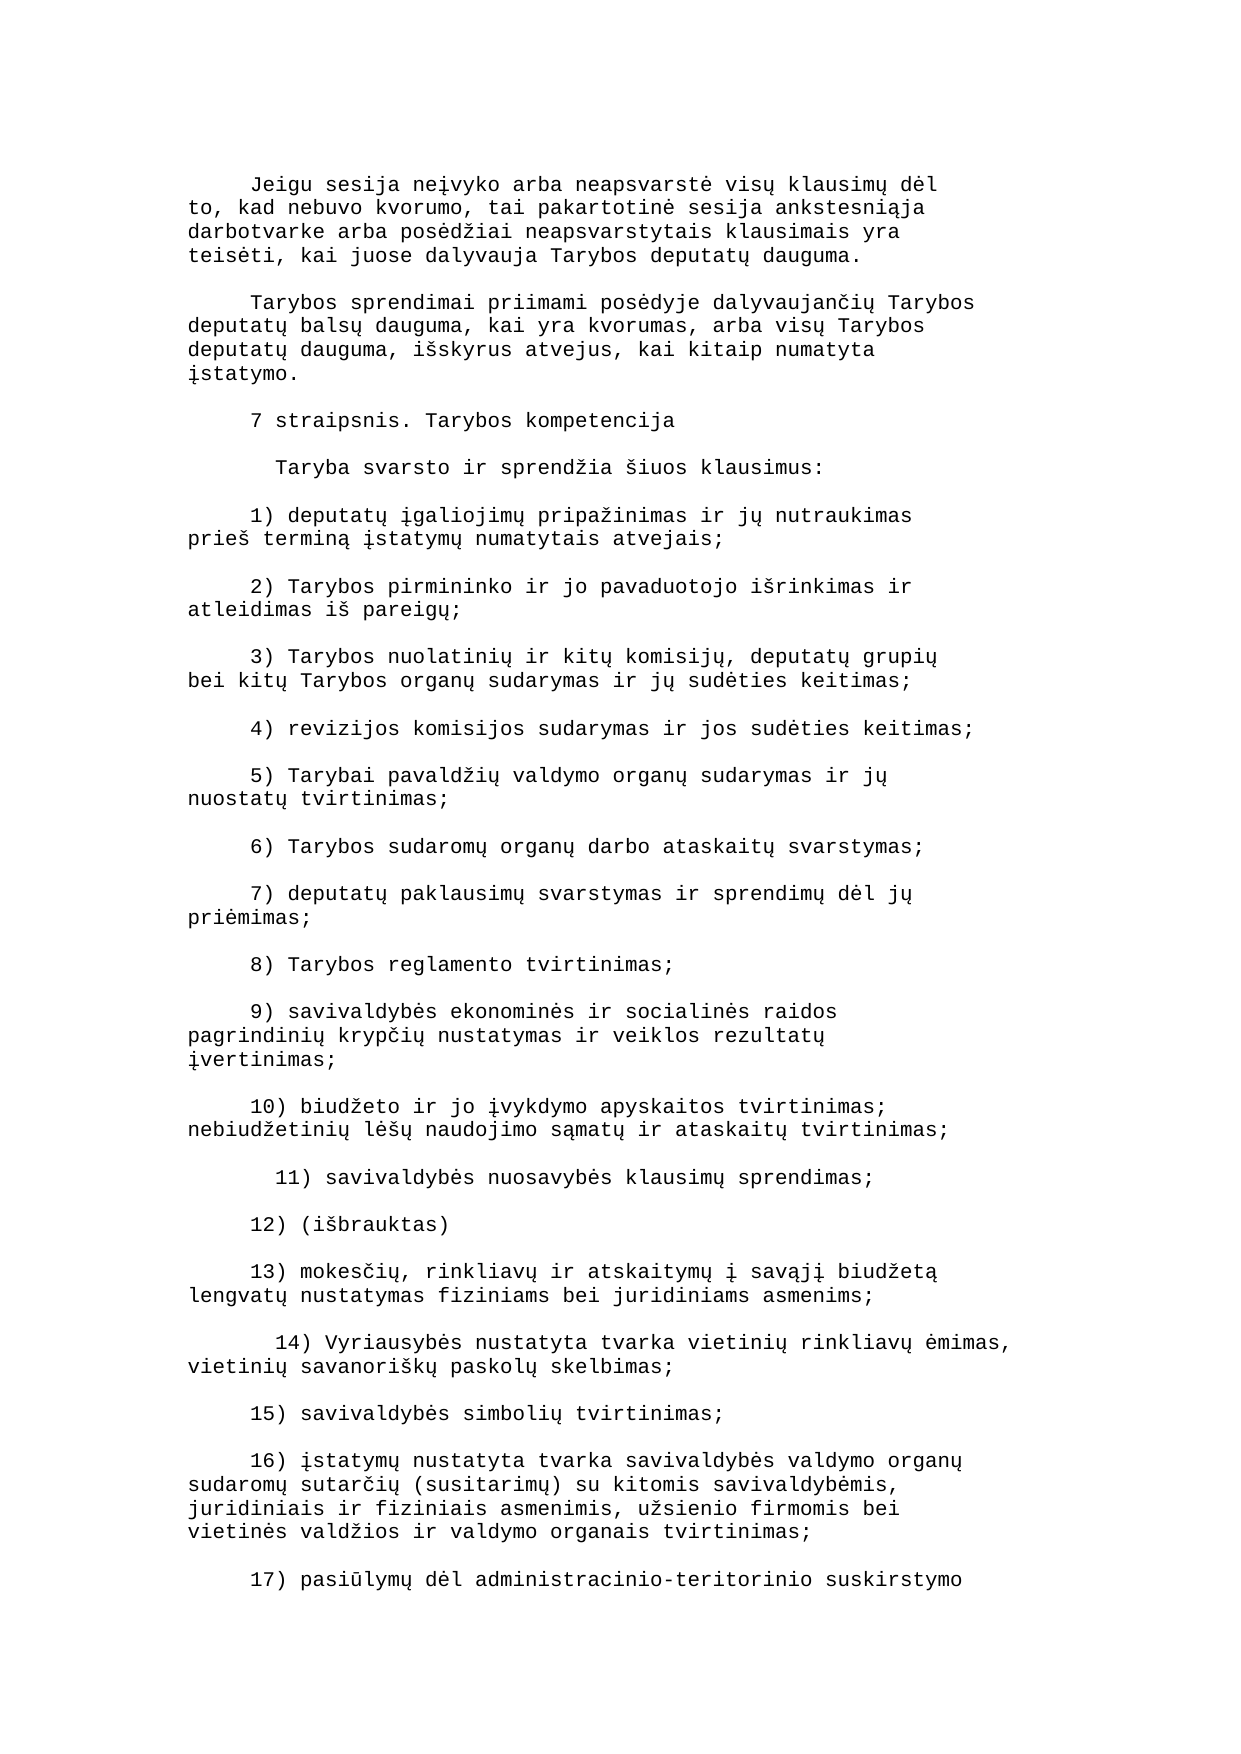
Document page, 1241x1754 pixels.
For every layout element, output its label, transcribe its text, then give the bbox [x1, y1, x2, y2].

text 1) deputatų įgaliojimų pripažinimas ir jų nutraukimas [187, 505, 1053, 528]
text vietinės valdžios ir valdymo organais tvirtinimas; [187, 1521, 1053, 1545]
text 7 straipsnis. Tarybos kompetencija [187, 410, 1053, 434]
text Tarybos sprendimai priimami posėdyje dalyvaujančių Tarybos [187, 292, 1053, 316]
text 3) Tarybos nuolatinių ir kitų komisijų, deputatų grupių [187, 647, 1053, 670]
text Jeigu sesija neįvyko arba neapsvarstė visų klausimų dėl [187, 174, 1053, 197]
text 11) savivaldybės nuosavybės klausimų sprendimas; [187, 1167, 1053, 1190]
text teisėti, kai juose dalyvauja Tarybos deputatų dauguma. [187, 244, 1053, 268]
text 6) Tarybos sudaromų organų darbo ataskaitų svarstymas; [187, 836, 1053, 859]
text 10) biudžeto ir jo įvykdymo apyskaitos tvirtinimas; [187, 1096, 1053, 1119]
text nuostatų tvirtinimas; [187, 788, 1053, 812]
text nebiudžetinių lėšų naudojimo sąmatų ir ataskaitų tvirtinimas; [187, 1119, 1053, 1143]
text deputatų dauguma, išskyrus atvejus, kai kitaip numatyta [187, 339, 1053, 363]
text priėmimas; [187, 907, 1053, 930]
text darbotvarke arba posėdžiai neapsvarstytais klausimais yra [187, 221, 1053, 244]
text prieš terminą įstatymų numatytais atvejais; [187, 528, 1053, 552]
text 17) pasiūlymų dėl administracinio-teritorinio suskirstymo [187, 1569, 1053, 1592]
text juridiniais ir fiziniais asmenimis, užsienio firmomis bei [187, 1498, 1053, 1521]
text 7) deputatų paklausimų svarstymas ir sprendimų dėl jų [187, 883, 1053, 907]
text lengvatų nustatymas fiziniams bei juridiniams asmenims; [187, 1285, 1053, 1309]
text to, kad nebuvo kvorumo, tai pakartotinė sesija ankstesniąja [187, 197, 1053, 221]
text bei kitų Tarybos organų sudarymas ir jų sudėties keitimas; [187, 670, 1053, 694]
text įstatymo. [187, 363, 1053, 386]
text įvertinimas; [187, 1048, 1053, 1072]
text 14) Vyriausybės nustatyta tvarka vietinių rinkliavų ėmimas, [187, 1332, 1053, 1356]
text 15) savivaldybės simbolių tvirtinimas; [187, 1403, 1053, 1427]
text 13) mokesčių, rinkliavų ir atskaitymų į savąjį biudžetą [187, 1261, 1053, 1285]
text 5) Tarybai pavaldžių valdymo organų sudarymas ir jų [187, 765, 1053, 788]
text Taryba svarsto ir sprendžia šiuos klausimus: [187, 457, 1053, 481]
text 16) įstatymų nustatyta tvarka savivaldybės valdymo organų [187, 1451, 1053, 1474]
text 9) savivaldybės ekonominės ir socialinės raidos [187, 1001, 1053, 1025]
text sudaromų sutarčių (susitarimų) su kitomis savivaldybėmis, [187, 1474, 1053, 1498]
text 12) (išbrauktas) [187, 1214, 1053, 1238]
text 4) revizijos komisijos sudarymas ir jos sudėties keitimas; [187, 717, 1053, 741]
text deputatų balsų dauguma, kai yra kvorumas, arba visų Tarybos [187, 316, 1053, 339]
text 2) Tarybos pirmininko ir jo pavaduotojo išrinkimas ir [187, 576, 1053, 599]
text 8) Tarybos reglamento tvirtinimas; [187, 954, 1053, 978]
text vietinių savanoriškų paskolų skelbimas; [187, 1356, 1053, 1379]
text pagrindinių krypčių nustatymas ir veiklos rezultatų [187, 1025, 1053, 1048]
text atleidimas iš pareigų; [187, 599, 1053, 623]
